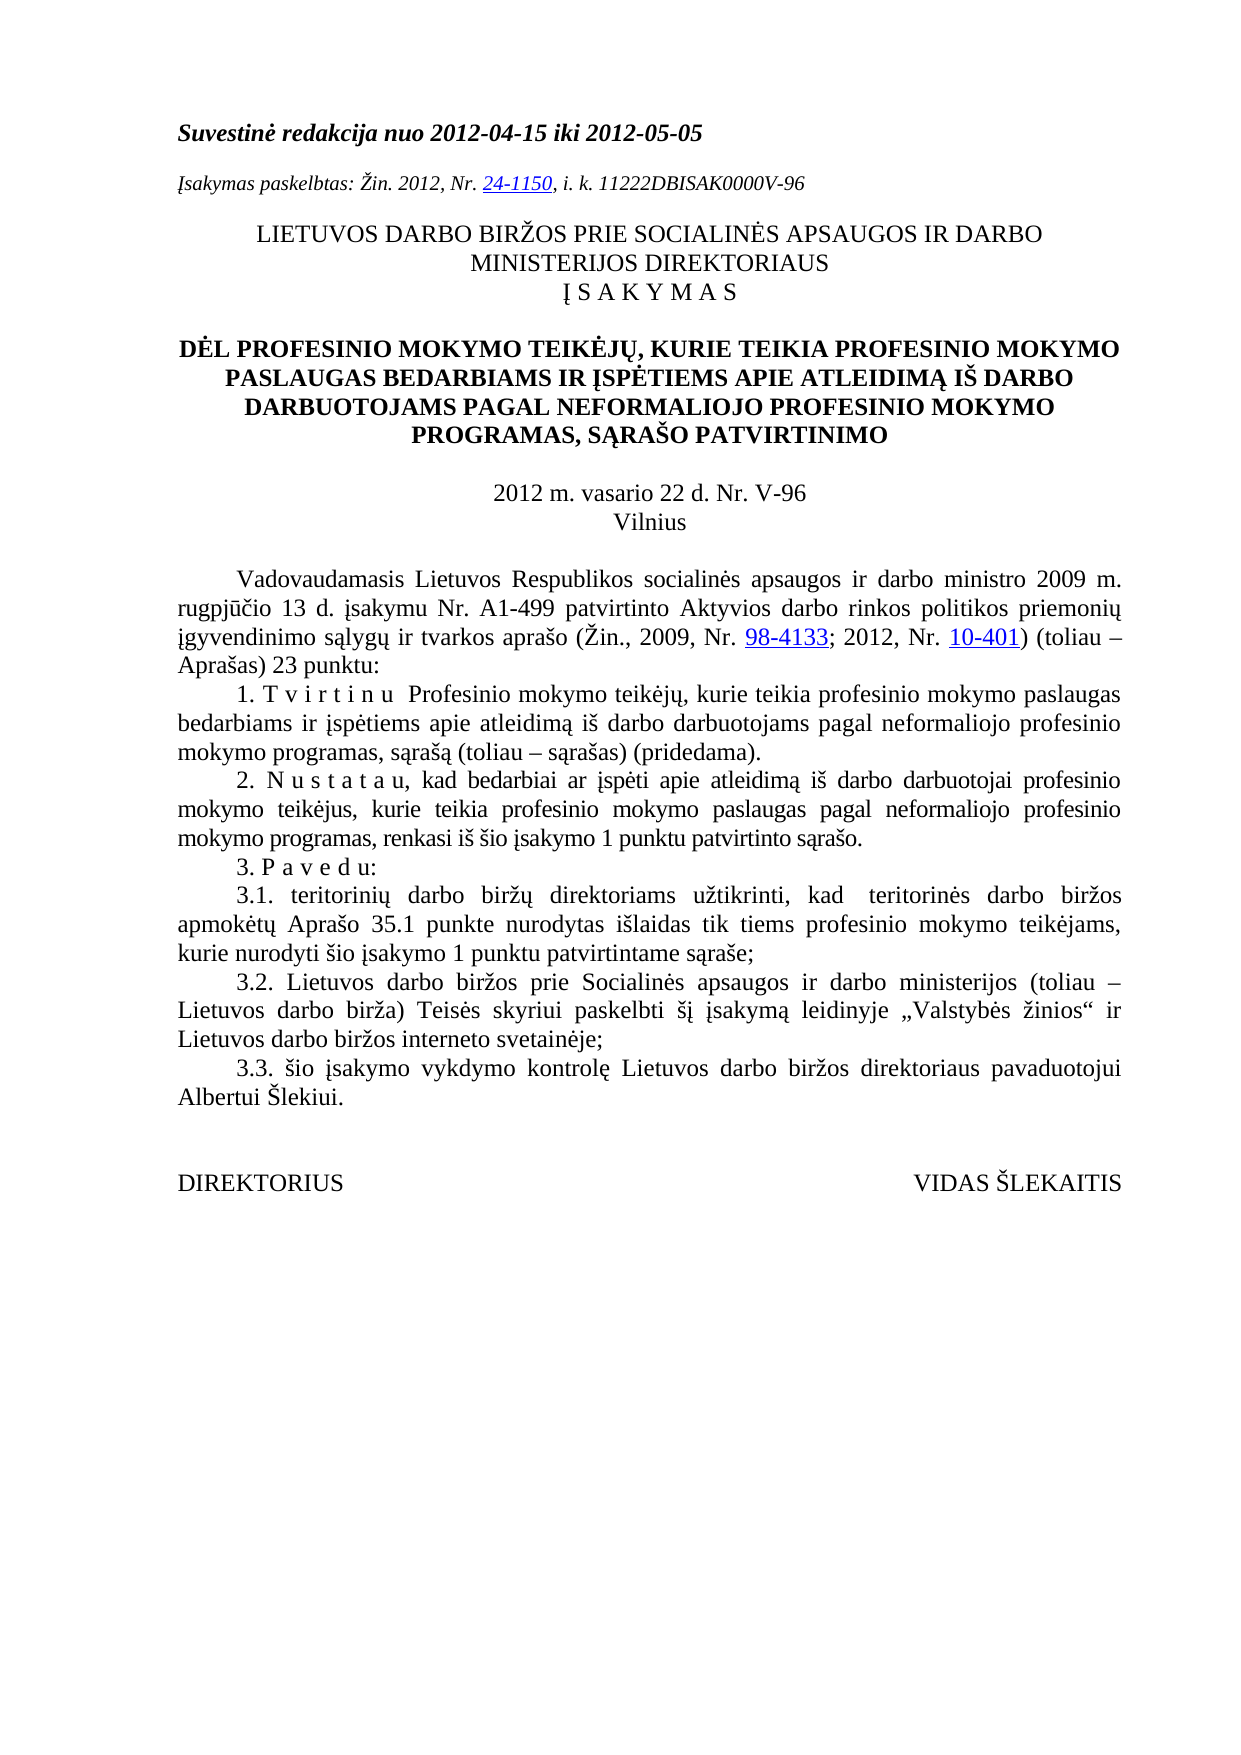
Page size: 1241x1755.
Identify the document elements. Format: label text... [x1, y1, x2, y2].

text Įsakymas paskelbtas: Žin. 2012, Nr. 24-1150, i. k. 11222DBISAK0000V-96 [177, 171, 1122, 195]
text 3.3. šio įsakymo vykdymo kontrolę Lietuvos darbo biržos direktoriaus pavaduotojui Albertui Šlekiui. [177, 1053, 1122, 1110]
text 2. Nustatau, kad bedarbiai ar įspėti apie atleidimą iš darbo darbuotojai profesinio mokymo teikėjus, kurie teikia profesinio mokymo paslaugas pagal neformaliojo profesinio mokymo programas, renkasi iš šio įsakymo 1 punktu patvirtinto sąrašo. [177, 765, 1122, 852]
text DĖL Profesinio mokymo teikėjų, kurie teikia profesinio mokymo paslaugas bedarbiams ir įspėtiems apie atleidimą iš darbo darbuotojams pagal Neformaliojo profesinio mokymo programas, sąrašo patvirtinimo [177, 334, 1122, 449]
text Direktorius Vidas Šlekaitis [177, 1168, 1122, 1197]
text Vilnius [177, 507, 1122, 535]
text 2012 m. vasario 22 d. Nr. V-96 [177, 478, 1122, 507]
text LIETUVOS DARBO BIRŽOS prie socialinės apsaugos ir darbo ministerijos DIREKTORIAUS [177, 219, 1122, 277]
text 3.1. teritorinių darbo biržų direktoriams užtikrinti, kad teritorinės darbo biržos apmokėtų Aprašo 35.1 punkte nurodytas išlaidas tik tiems profesinio mokymo teikėjams, kurie nurodyti šio įsakymo 1 punktu patvirtintame sąraše; [177, 880, 1122, 967]
text 3. Pavedu: [177, 852, 1122, 880]
text 1. Tvirtinu Profesinio mokymo teikėjų, kurie teikia profesinio mokymo paslaugas bedarbiams ir įspėtiems apie atleidimą iš darbo darbuotojams pagal neformaliojo profesinio mokymo programas, sąrašą (toliau – sąrašas) (pridedama). [177, 679, 1122, 765]
text Vadovaudamasis Lietuvos Respublikos socialinės apsaugos ir darbo ministro 2009 m. rugpjūčio 13 d. įsakymu Nr. A1-499 patvirtinto Aktyvios darbo rinkos politikos priemonių įgyvendinimo sąlygų ir tvarkos aprašo (Žin., 2009, Nr. 98-4133; 2012, Nr. 10-401) (toliau – Aprašas) 23 punktu: [177, 564, 1122, 679]
text 3.2. Lietuvos darbo biržos prie Socialinės apsaugos ir darbo ministerijos (toliau – Lietuvos darbo birža) Teisės skyriui paskelbti šį įsakymą leidinyje „Valstybės žinios“ ir Lietuvos darbo biržos interneto svetainėje; [177, 967, 1122, 1053]
text Į S A K Y M A S [177, 277, 1122, 305]
text Suvestinė redakcija nuo 2012-04-15 iki 2012-05-05 [177, 118, 1122, 147]
